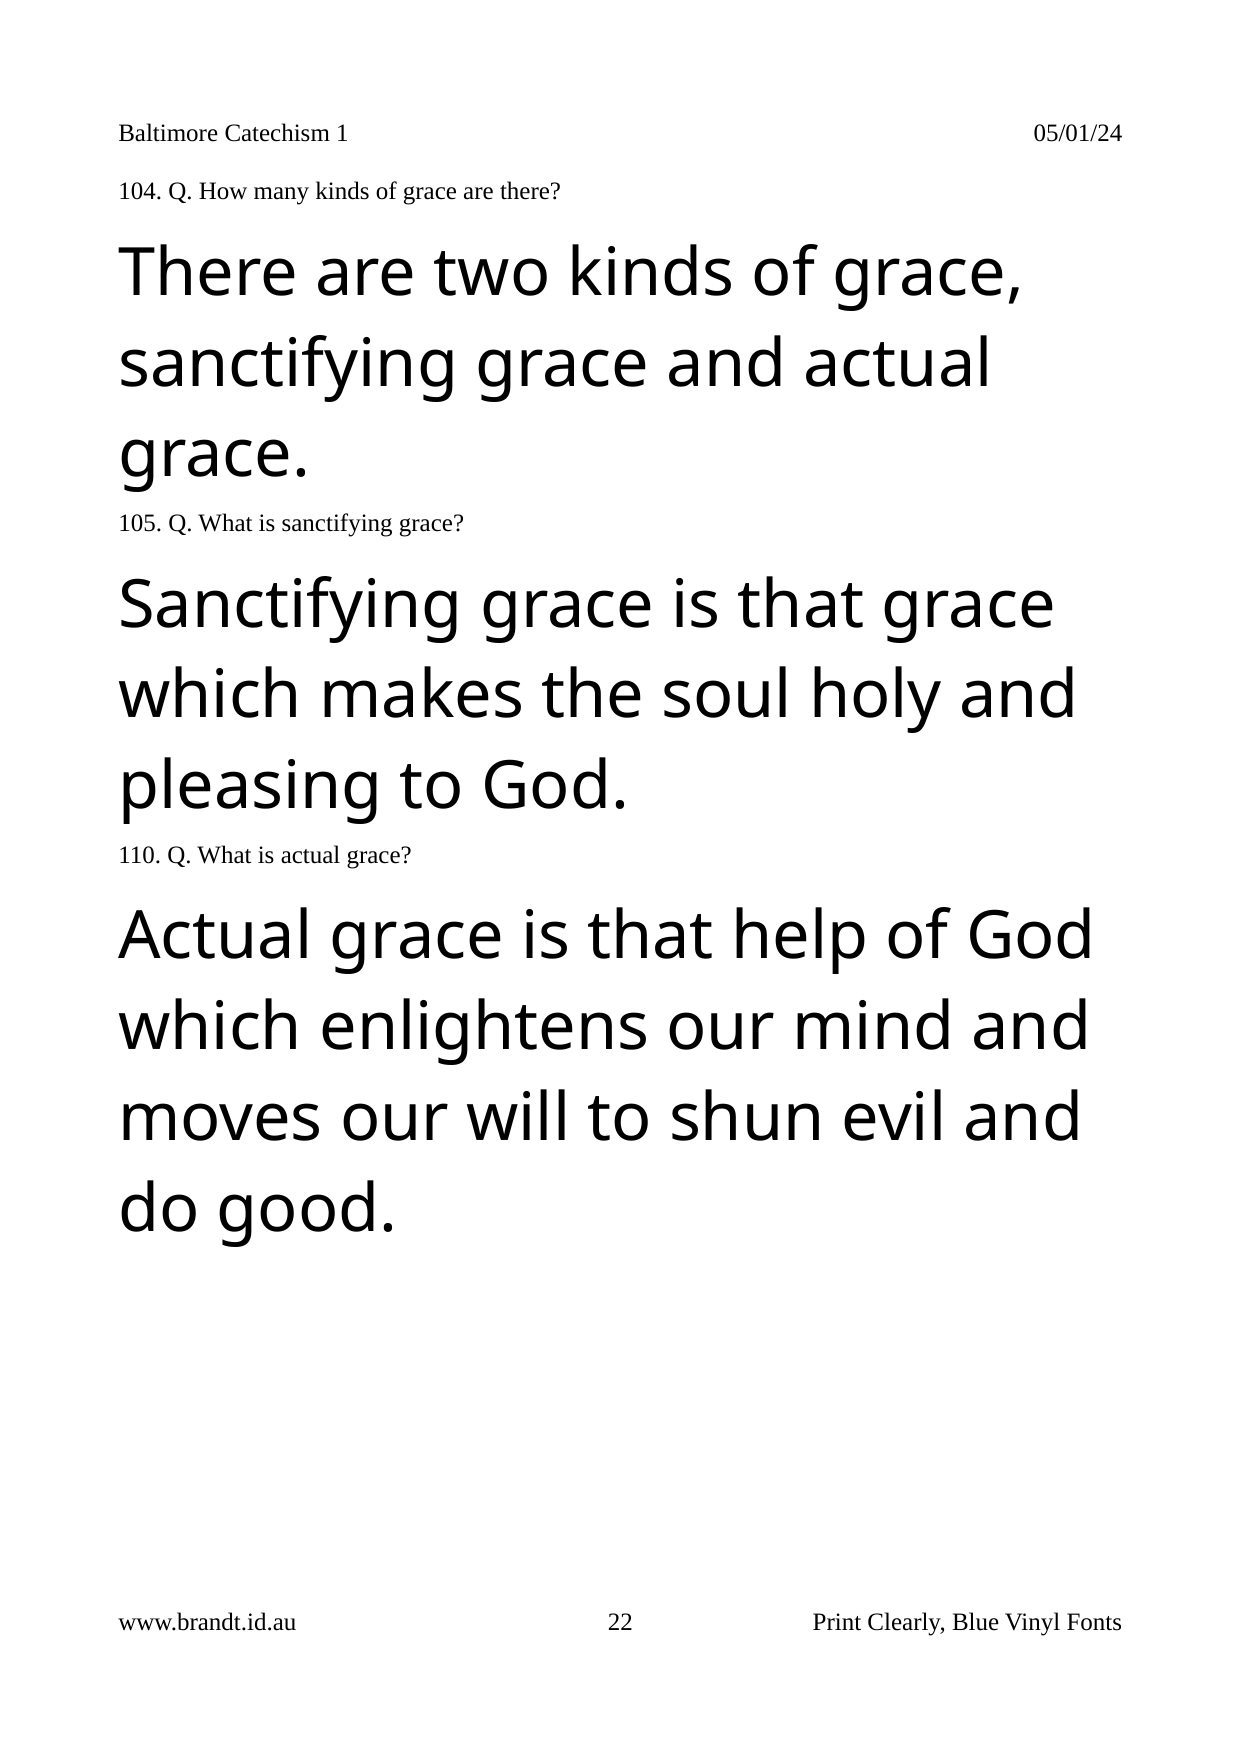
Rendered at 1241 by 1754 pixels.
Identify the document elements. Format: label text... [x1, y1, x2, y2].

text 105. Q. What is sanctifying grace? [118, 508, 1122, 537]
text Sanctifying grace is that grace which makes the soul holy and pleasing to God. [118, 556, 1122, 828]
text 110. Q. What is actual grace? [118, 840, 1122, 869]
text 104. Q. How many kinds of grace are there? [118, 176, 1122, 205]
text Actual grace is that help of God which enlightens our mind and moves our will to shun evil and do good. [118, 888, 1122, 1251]
text There are two kinds of grace, sanctifying grace and actual grace. [118, 224, 1122, 496]
